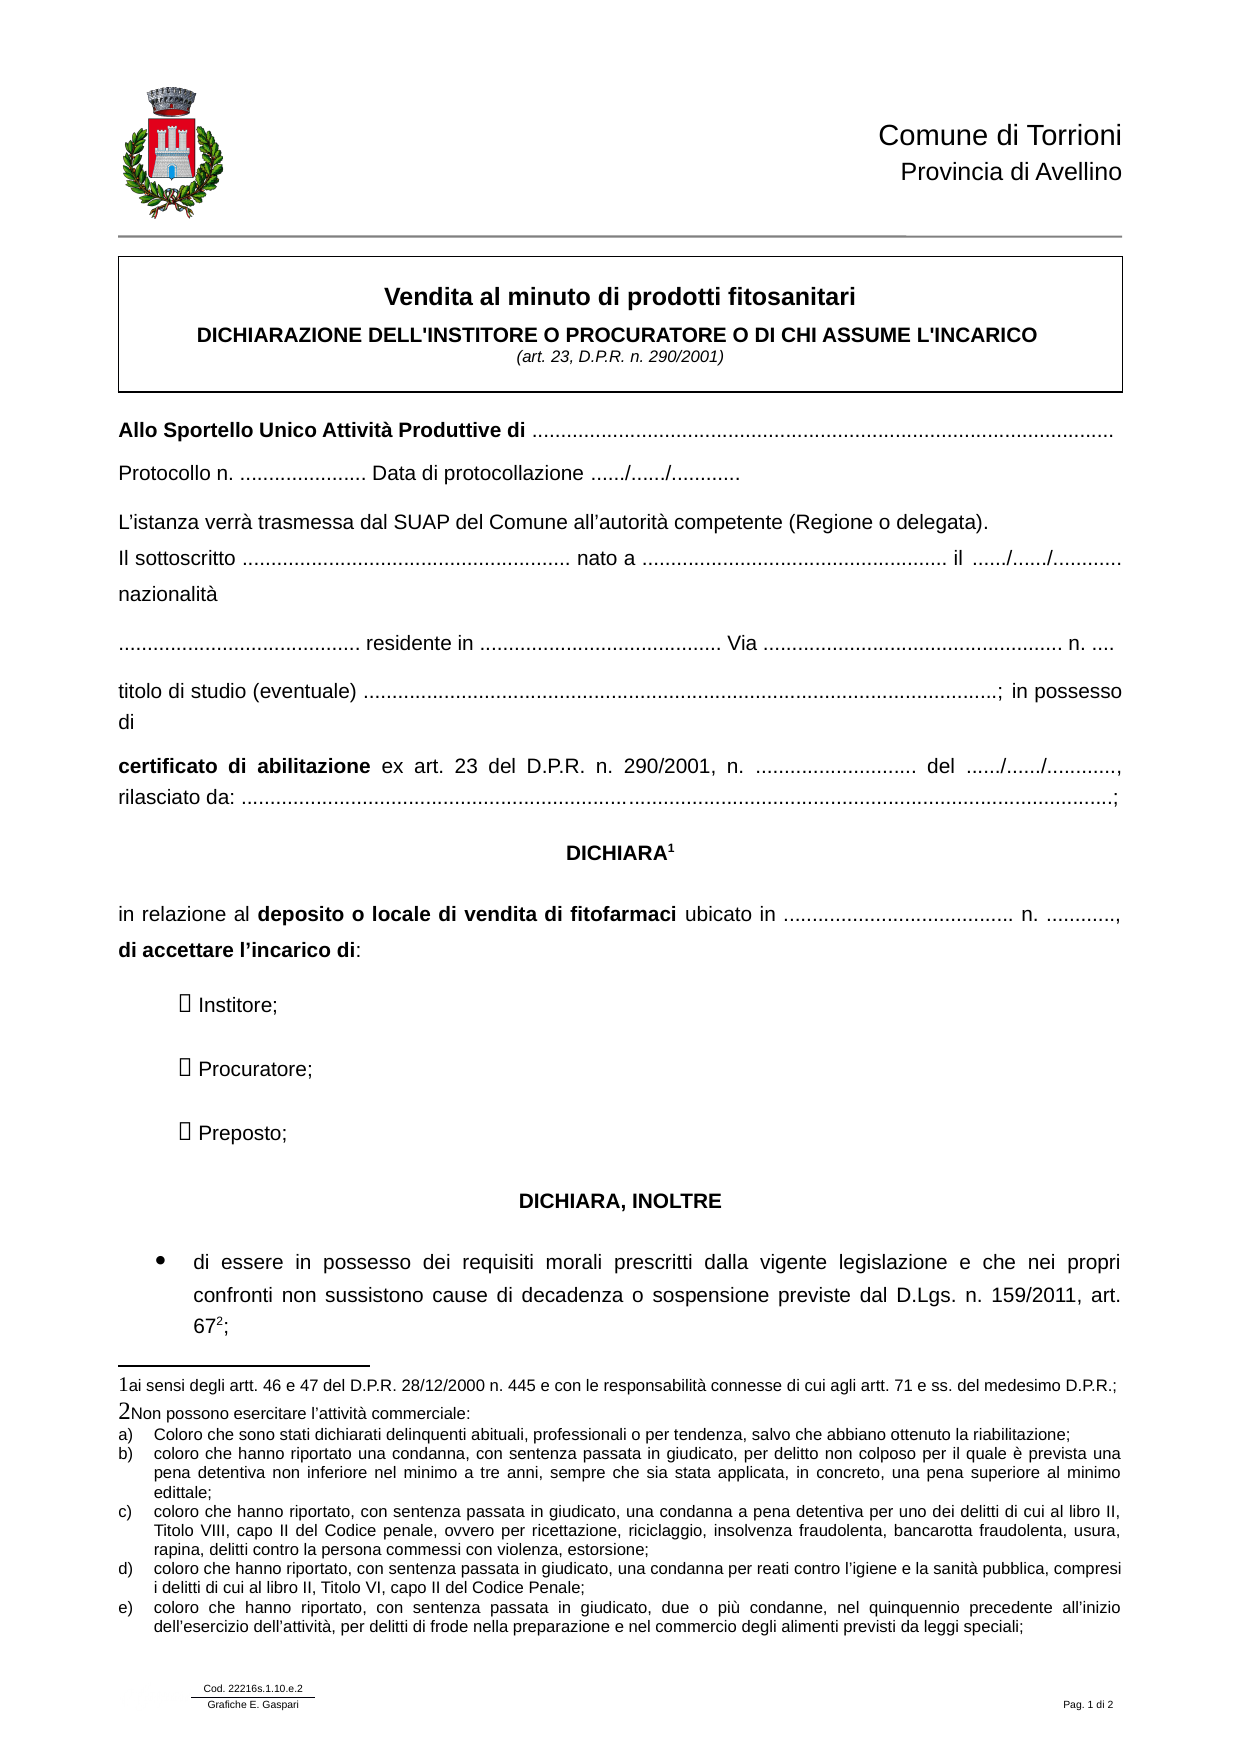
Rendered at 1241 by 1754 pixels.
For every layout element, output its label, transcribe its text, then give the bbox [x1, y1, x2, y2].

text DICHIARA, INOLTRE [118, 1189, 1122, 1213]
list coloro che hanno riportato, con sentenza passata in giudicato, una condanna per reati contro l’igiene e la sanità pubblica, compresi i delitti di cui al libro II, Titolo VI, capo II del Codice Penale; [118, 1559, 1122, 1597]
text in relazione al deposito o locale di vendita di fitofarmaci ubicato in ........................................ n. ............, di accettare l’incarico di: [118, 902, 1122, 962]
text certificato di abilitazione ex art. 23 del D.P.R. n. 290/2001, n. ............................ del ....../....../............, rilasciato da: .......................................................................................................................................................; [118, 753, 1122, 809]
text Il sottoscritto ......................................................... nato a ..................................................... il ....../....../............ nazionalità [118, 546, 1122, 606]
text .......................................... residente in .......................................... Via .................................................... n. .... [118, 630, 1122, 654]
text  Institore; [177, 986, 1122, 1020]
text DICHIARA [118, 841, 1122, 865]
picture [122, 87, 224, 219]
text Provincia di Avellino [224, 157, 1122, 185]
list Coloro che sono stati dichiarati delinquenti abituali, professionali o per tendenza, salvo che abbiano ottenuto la riabilitazione; [118, 1425, 1122, 1444]
text Allo Sportello Unico Attività Produttive di ..................................................................................................... [118, 417, 1122, 441]
text  Procuratore; [177, 1050, 1122, 1084]
text Protocollo n. ...................... Data di protocollazione ....../....../............ [118, 461, 1122, 485]
list coloro che hanno riportato una condanna, con sentenza passata in giudicato, per delitto non colposo per il quale è prevista una pena detentiva non inferiore nel minimo a tre anni, sempre che sia stata applicata, in concreto, una pena superiore al minimo edittale; [118, 1444, 1122, 1502]
text Comune di Torrioni [224, 118, 1122, 152]
list di essere in possesso dei requisiti morali prescritti dalla vigente legislazione e che nei propri confronti non sussistono cause di decadenza o sospensione previste dal D.Lgs. n. 159/2011, art. 67; [156, 1250, 1122, 1337]
text titolo di studio (eventuale) ..............................................................................................................; in possesso di [118, 679, 1122, 734]
text  Preposto; [177, 1113, 1122, 1147]
text L’istanza verrà trasmessa dal SUAP del Comune all’autorità competente (Regione o delegata). [118, 509, 1122, 533]
list coloro che hanno riportato, con sentenza passata in giudicato, una condanna a pena detentiva per uno dei delitti di cui al libro II, Titolo VIII, capo II del Codice penale, ovvero per ricettazione, riciclaggio, insolvenza fraudolenta, bancarotta fraudolenta, usura, rapina, delitti contro la persona commessi con violenza, estorsione; [118, 1502, 1122, 1559]
list Non possono esercitare l’attività commerciale: [118, 1396, 1122, 1425]
table_header Vendita al minuto di prodotti fitosanitari DICHIARAZIONE DELL'INSTITORE O PROCURATORE O DI CHI ASSUME L'INCARICO (art. 23, D.P.R. n. 290/2001) [119, 257, 1122, 391]
list coloro che hanno riportato, con sentenza passata in giudicato, due o più condanne, nel quinquennio precedente all’inizio dell’esercizio dell’attività, per delitti di frode nella preparazione e nel commercio degli alimenti previsti da leggi speciali; [118, 1597, 1122, 1636]
text ai sensi degli artt. 46 e 47 del D.P.R. 28/12/2000 n. 445 e con le responsabilità connesse di cui agli artt. 71 e ss. del medesimo D.P.R.; [118, 1372, 1122, 1396]
